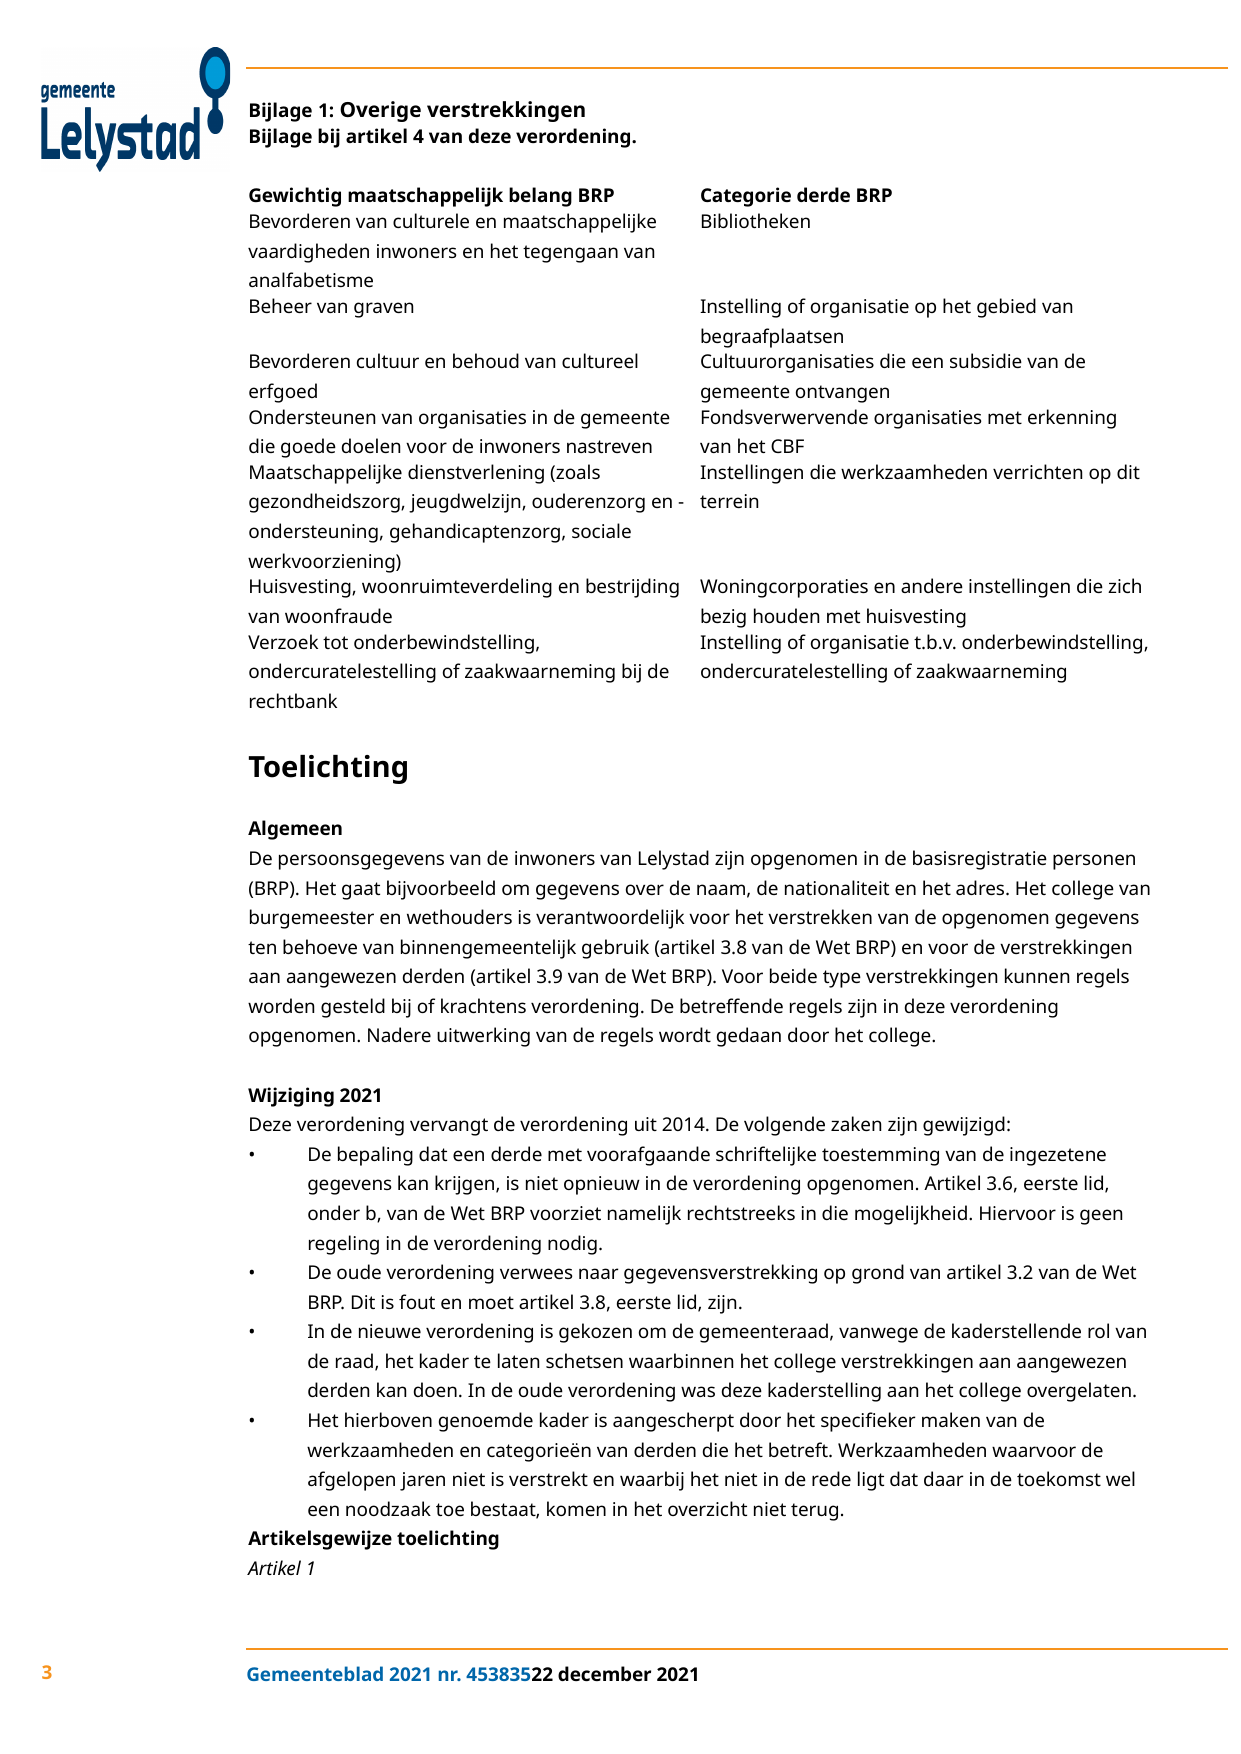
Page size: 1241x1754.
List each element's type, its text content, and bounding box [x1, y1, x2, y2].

table_header Gewichtig maatschappelijk belang BRP [248, 183, 700, 208]
picture [41, 47, 231, 172]
text Algemeen [248, 816, 1152, 841]
table_cell Verzoek tot onderbewindstelling, ondercuratelestelling of zaakwaarneming bij de rechtbank [248, 629, 700, 714]
table_header Categorie derde BRP [700, 183, 1152, 208]
text Deze verordening vervangt de verordening uit 2014. De volgende zaken zijn gewijzigd: [248, 1111, 1152, 1137]
text Artikelsgewijze toelichting [248, 1526, 1152, 1551]
table_cell Cultuurorganisaties die een subsidie van de gemeente ontvangen [700, 349, 1152, 404]
list Het hierboven genoemde kader is aangescherpt door het specifieker maken van de werkzaamheden en categorieën van derden die het betreft. Werkzaamheden waarvoor de afgelopen jaren niet is verstrekt en waarbij het niet in de rede ligt dat daar in de toekomst wel een noodzaak toe bestaat, komen in het overzicht niet terug. [248, 1407, 1152, 1522]
table_cell Huisvesting, woonruimteverdeling en bestrijding van woonfraude [248, 574, 700, 629]
table_cell Bevorderen cultuur en behoud van cultureel erfgoed [248, 349, 700, 404]
text Bijlage bij artikel 4 van deze verordening. [248, 123, 1152, 149]
table_cell Instellingen die werkzaamheden verrichten op dit terrein [700, 459, 1152, 574]
text Artikel 1 [248, 1555, 1152, 1581]
list De bepaling dat een derde met voorafgaande schriftelijke toestemming van de ingezetene gegevens kan krijgen, is niet opnieuw in de verordening opgenomen. Artikel 3.6, eerste lid, onder b, van de Wet BRP voorziet namelijk rechtstreeks in die mogelijkheid. Hiervoor is geen regeling in de verordening nodig. [248, 1141, 1152, 1255]
table_cell Instelling of organisatie op het gebied van begraafplaatsen [700, 293, 1152, 348]
text De persoonsgegevens van de inwoners van Lelystad zijn opgenomen in de basisregistratie personen (BRP). Het gaat bijvoorbeeld om gegevens over de naam, de nationaliteit en het adres. Het college van burgemeester en wethouders is verantwoordelijk voor het verstrekken van de opgenomen gegevens ten behoeve van binnengemeentelijk gebruik (artikel 3.8 van de Wet BRP) en voor de verstrekkingen aan aangewezen derden (artikel 3.9 van de Wet BRP). Voor beide type verstrekkingen kunnen regels worden gesteld bij of krachtens verordening. De betreffende regels zijn in deze verordening opgenomen. Nadere uitwerking van de regels wordt gedaan door het college. [248, 845, 1152, 1048]
table_cell Beheer van graven [248, 293, 700, 348]
list In de nieuwe verordening is gekozen om de gemeenteraad, vanwege de kaderstellende rol van de raad, het kader te laten schetsen waarbinnen het college verstrekkingen aan aangewezen derden kan doen. In de oude verordening was deze kaderstelling aan het college overgelaten. [248, 1318, 1152, 1403]
table_cell Bevorderen van culturele en maatschappelijke vaardigheden inwoners en het tegengaan van analfabetisme [248, 208, 700, 293]
text Toelichting [248, 747, 1152, 786]
table_cell Fondsverwervende organisaties met erkenning van het CBF [700, 404, 1152, 459]
table_cell Bibliotheken [700, 208, 1152, 293]
text Wijziging 2021 [248, 1082, 1152, 1107]
table_cell Ondersteunen van organisaties in de gemeente die goede doelen voor de inwoners nastreven [248, 404, 700, 459]
table_cell Woningcorporaties en andere instellingen die zich bezig houden met huisvesting [700, 574, 1152, 629]
list De oude verordening verwees naar gegevensverstrekking op grond van artikel 3.2 van de Wet BRP. Dit is fout en moet artikel 3.8, eerste lid, zijn. [248, 1259, 1152, 1314]
table_cell Instelling of organisatie t.b.v. onderbewindstelling, ondercuratelestelling of zaakwaarneming [700, 629, 1152, 714]
table_cell Maatschappelijke dienstverlening (zoals gezondheidszorg, jeugdwelzijn, ouderenzorg en -ondersteuning, gehandicaptenzorg, sociale werkvoorziening) [248, 459, 700, 574]
text Bijlage 1: Overige verstrekkingen [248, 95, 1152, 123]
